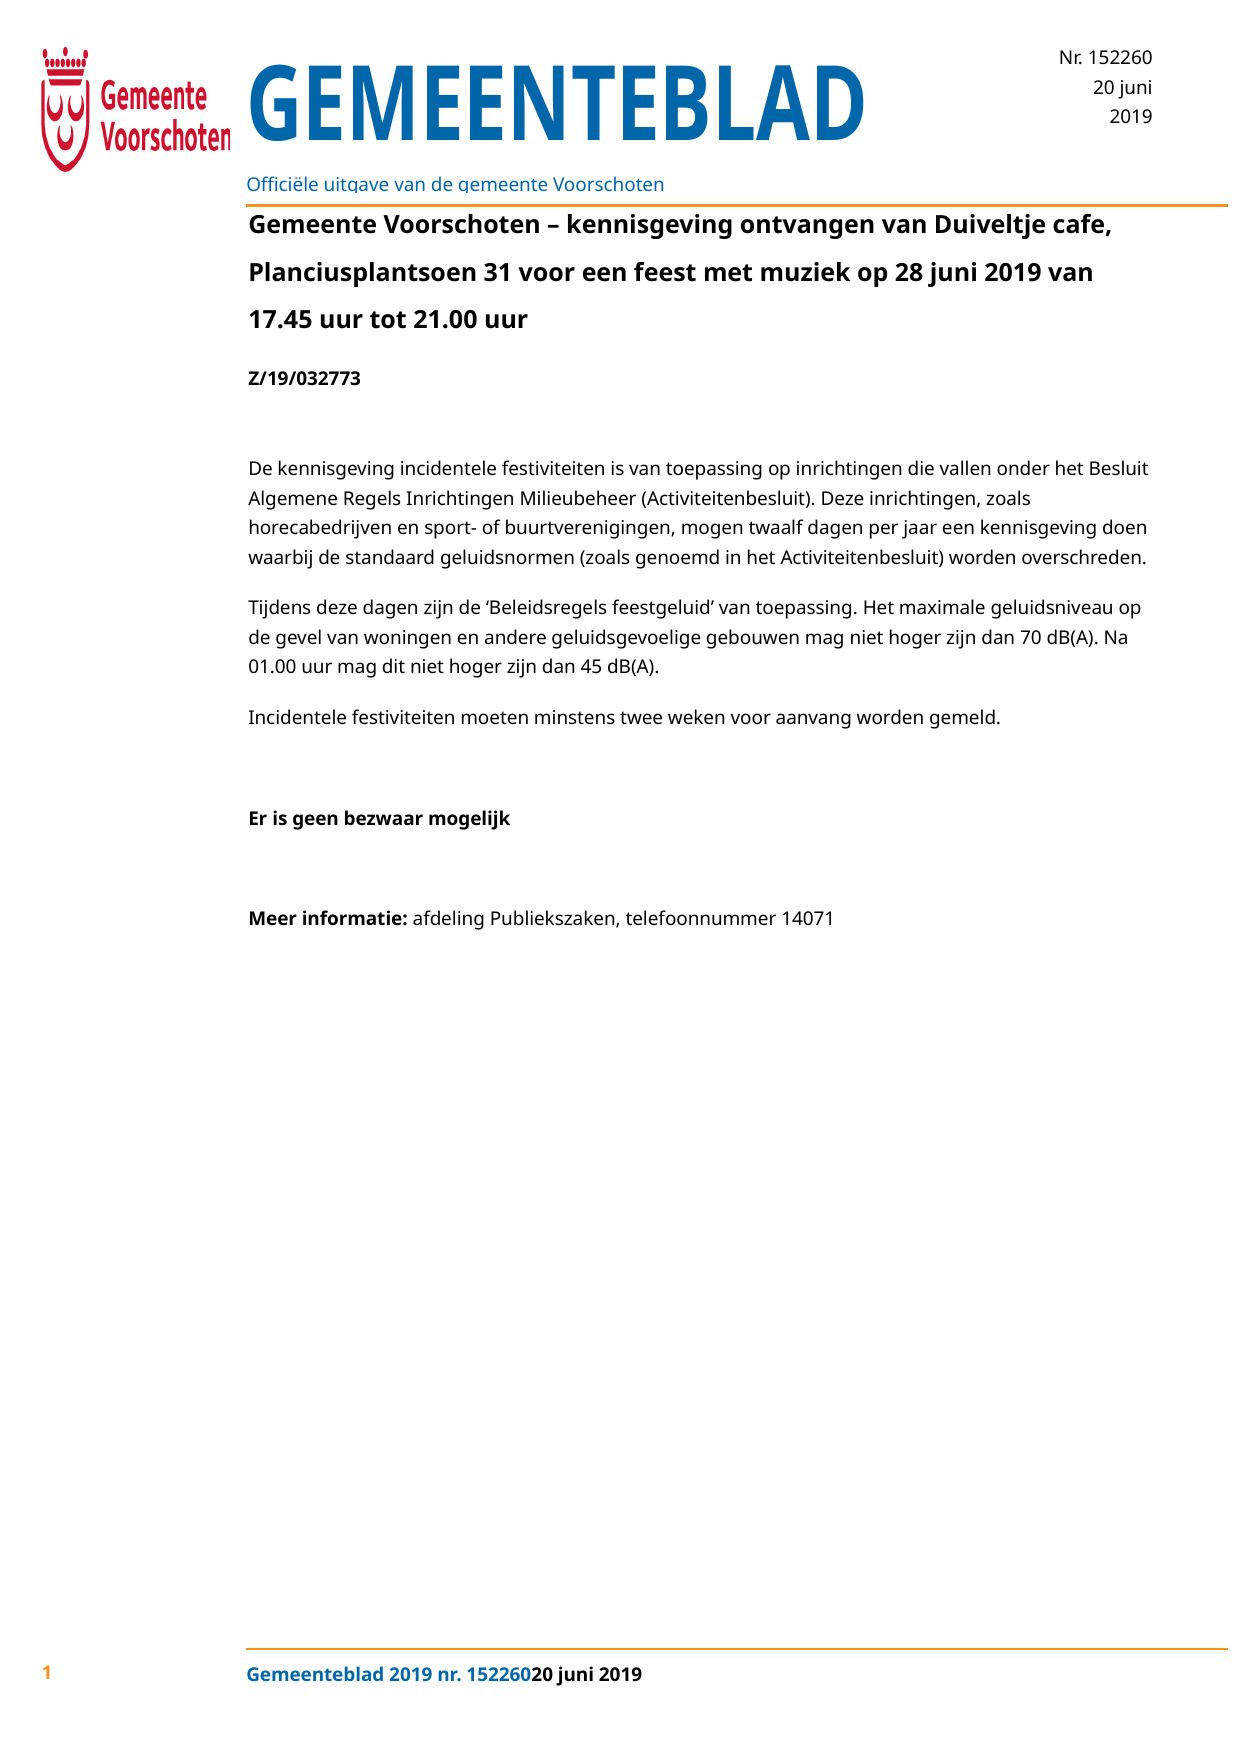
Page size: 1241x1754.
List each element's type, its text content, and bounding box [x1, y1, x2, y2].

text Z/19/032773 [248, 366, 1152, 391]
text Meer informatie: afdeling Publiekszaken, telefoonnummer 14071 [248, 906, 1152, 931]
text Gemeente Voorschoten – kennisgeving ontvangen van Duiveltje cafe, Planciusplantsoen 31 voor een feest met muziek op 28 juni 2019 van 17.45 uur tot 21.00 uur [248, 207, 1152, 336]
text Incidentele festiviteiten moeten minstens twee weken voor aanvang worden gemeld. [248, 704, 1152, 730]
picture [41, 47, 231, 172]
text De kennisgeving incidentele festiviteiten is van toepassing op inrichtingen die vallen onder het Besluit Algemene Regels Inrichtingen Milieubeheer (Activiteitenbesluit). Deze inrichtingen, zoals horecabedrijven en sport- of buurtverenigingen, mogen twaalf dagen per jaar een kennisgeving doen waarbij de standaard geluidsnormen (zoals genoemd in het Activiteitenbesluit) worden overschreden. [248, 455, 1152, 570]
text Er is geen bezwaar mogelijk [248, 805, 1152, 831]
text Tijdens deze dagen zijn de ‘Beleidsregels feestgeluid’ van toepassing. Het maximale geluidsniveau op de gevel van woningen en andere geluidsgevoelige gebouwen mag niet hoger zijn dan 70 dB(A). Na 01.00 uur mag dit niet hoger zijn dan 45 dB(A). [248, 594, 1152, 679]
